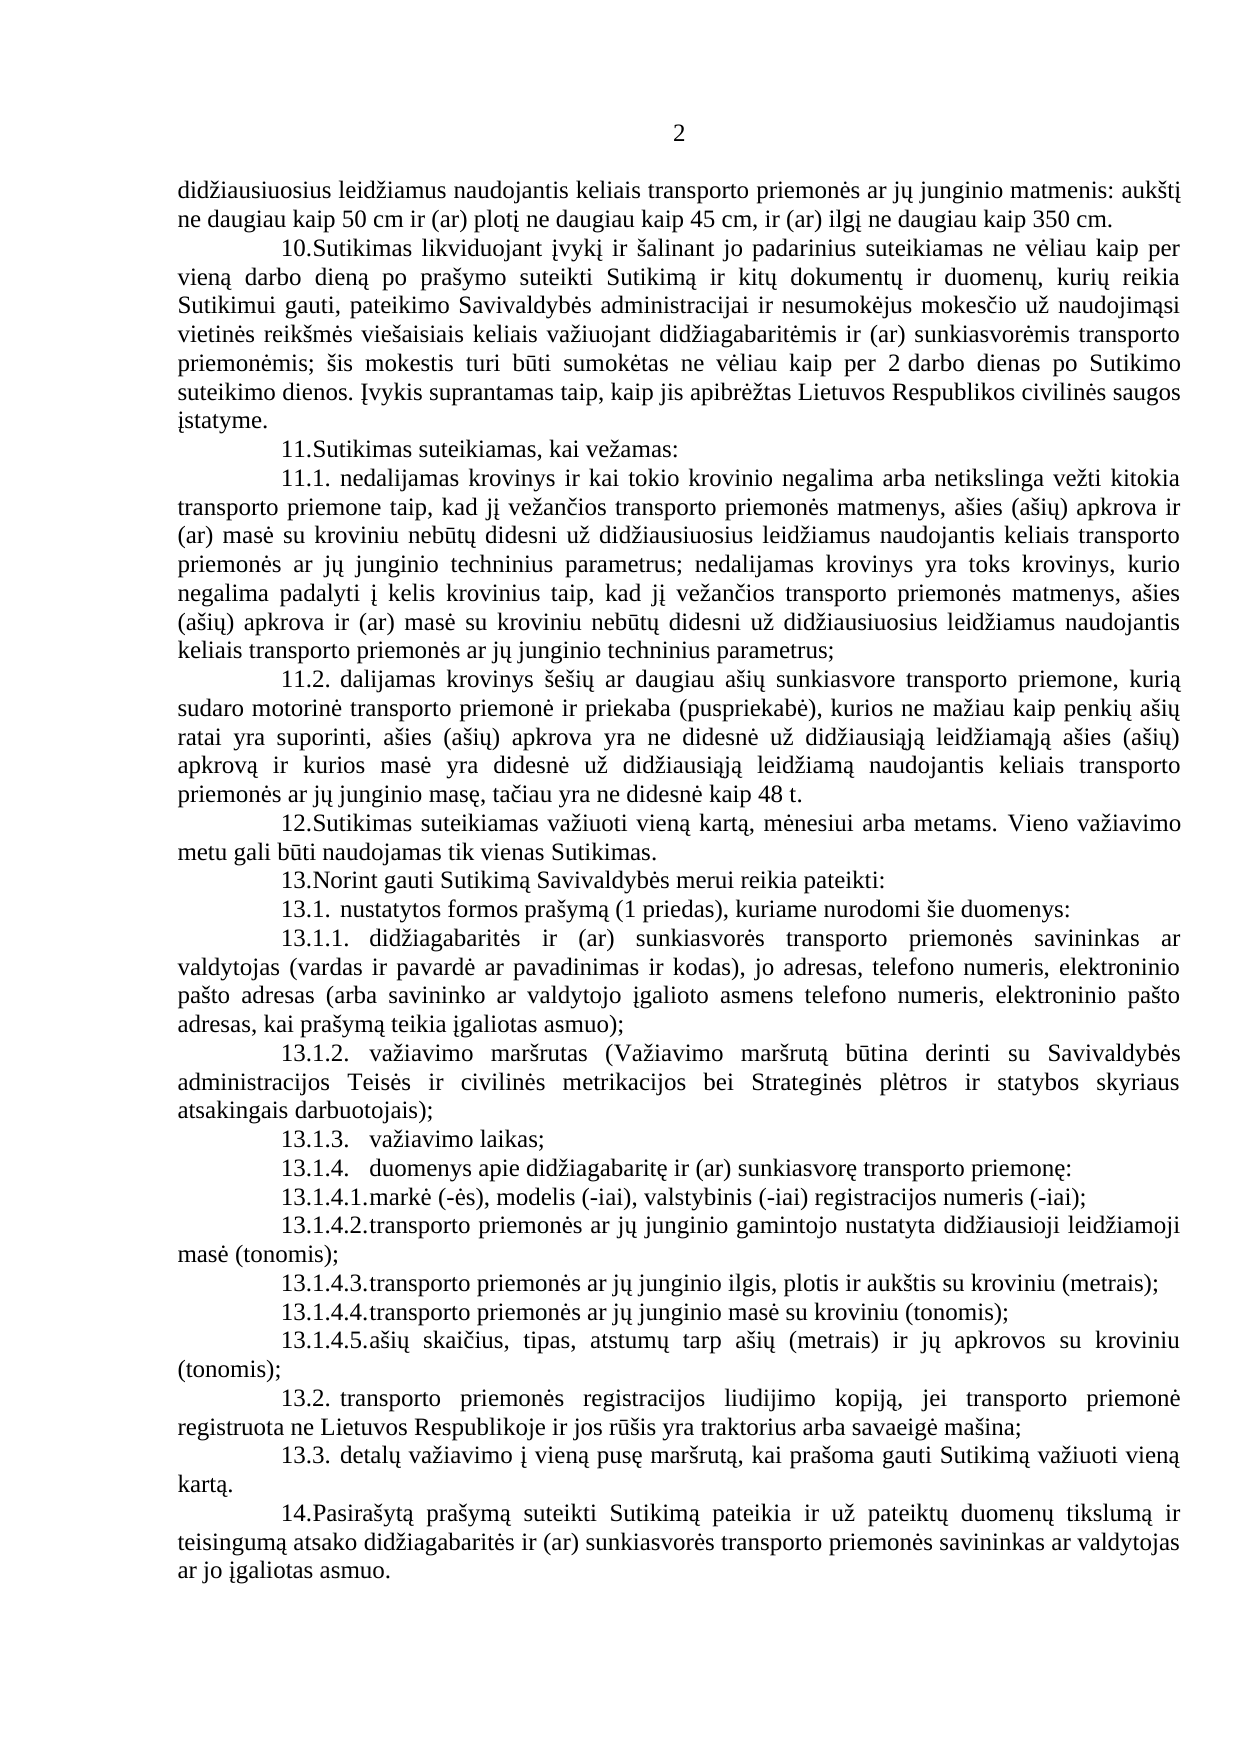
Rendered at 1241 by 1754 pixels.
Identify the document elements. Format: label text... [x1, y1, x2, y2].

text 13.1.4. duomenys apie didžiagabaritę ir (ar) sunkiasvorę transporto priemonę: [177, 1153, 1181, 1182]
text 13.1.4.2. transporto priemonės ar jų junginio gamintojo nustatyta didžiausioji leidžiamoji masė (tonomis); [177, 1211, 1181, 1268]
text 13.2. transporto priemonės registracijos liudijimo kopiją, jei transporto priemonė registruota ne Lietuvos Respublikoje ir jos rūšis yra traktorius arba savaeigė mašina; [177, 1383, 1181, 1441]
text 11.2. dalijamas krovinys šešių ar daugiau ašių sunkiasvore transporto priemone, kurią sudaro motorinė transporto priemonė ir priekaba (puspriekabė), kurios ne mažiau kaip penkių ašių ratai yra suporinti, ašies (ašių) apkrova yra ne didesnė už didžiausiąją leidžiamąją ašies (ašių) apkrovą ir kurios masė yra didesnė už didžiausiąją leidžiamą naudojantis keliais transporto priemonės ar jų junginio masę, tačiau yra ne didesnė kaip 48 t. [177, 664, 1181, 808]
text 13.1. nustatytos formos prašymą (1 priedas), kuriame nurodomi šie duomenys: [177, 894, 1181, 923]
text 13.1.4.4. transporto priemonės ar jų junginio masė su kroviniu (tonomis); [177, 1297, 1181, 1326]
text 13. Norint gauti Sutikimą Savivaldybės merui reikia pateikti: [177, 866, 1181, 894]
text didžiausiuosius leidžiamus naudojantis keliais transporto priemonės ar jų junginio matmenis: aukštį ne daugiau kaip 50 cm ir (ar) plotį ne daugiau kaip 45 cm, ir (ar) ilgį ne daugiau kaip 350 cm. [177, 176, 1181, 233]
text 13.1.4.5. ašių skaičius, tipas, atstumų tarp ašių (metrais) ir jų apkrovos su kroviniu (tonomis); [177, 1326, 1181, 1383]
text 10. Sutikimas likviduojant įvykį ir šalinant jo padarinius suteikiamas ne vėliau kaip per vieną darbo dieną po prašymo suteikti Sutikimą ir kitų dokumentų ir duomenų, kurių reikia Sutikimui gauti, pateikimo Savivaldybės administracijai ir nesumokėjus mokesčio už naudojimąsi vietinės reikšmės viešaisiais keliais važiuojant didžiagabaritėmis ir (ar) sunkiasvorėmis transporto priemonėmis; šis mokestis turi būti sumokėtas ne vėliau kaip per 2 darbo dienas po Sutikimo suteikimo dienos. Įvykis suprantamas taip, kaip jis apibrėžtas Lietuvos Respublikos civilinės saugos įstatyme. [177, 233, 1181, 434]
text 13.1.2. važiavimo maršrutas (Važiavimo maršrutą būtina derinti su Savivaldybės administracijos Teisės ir civilinės metrikacijos bei Strateginės plėtros ir statybos skyriaus atsakingais darbuotojais); [177, 1038, 1181, 1124]
text 11.1. nedalijamas krovinys ir kai tokio krovinio negalima arba netikslinga vežti kitokia transporto priemone taip, kad jį vežančios transporto priemonės matmenys, ašies (ašių) apkrova ir (ar) masė su kroviniu nebūtų didesni už didžiausiuosius leidžiamus naudojantis keliais transporto priemonės ar jų junginio techninius parametrus; nedalijamas krovinys yra toks krovinys, kurio negalima padalyti į kelis krovinius taip, kad jį vežančios transporto priemonės matmenys, ašies (ašių) apkrova ir (ar) masė su kroviniu nebūtų didesni už didžiausiuosius leidžiamus naudojantis keliais transporto priemonės ar jų junginio techninius parametrus; [177, 463, 1181, 664]
text 13.1.1. didžiagabaritės ir (ar) sunkiasvorės transporto priemonės savininkas ar valdytojas (vardas ir pavardė ar pavadinimas ir kodas), jo adresas, telefono numeris, elektroninio pašto adresas (arba savininko ar valdytojo įgalioto asmens telefono numeris, elektroninio pašto adresas, kai prašymą teikia įgaliotas asmuo); [177, 923, 1181, 1038]
text 13.1.4.3. transporto priemonės ar jų junginio ilgis, plotis ir aukštis su kroviniu (metrais); [177, 1268, 1181, 1297]
text 13.3. detalų važiavimo į vieną pusę maršrutą, kai prašoma gauti Sutikimą važiuoti vieną kartą. [177, 1441, 1181, 1498]
text 13.1.3. važiavimo laikas; [177, 1124, 1181, 1153]
text 11. Sutikimas suteikiamas, kai vežamas: [177, 434, 1181, 463]
text 13.1.4.1. markė (-ės), modelis (-iai), valstybinis (-iai) registracijos numeris (-iai); [177, 1182, 1181, 1211]
text 14. Pasirašytą prašymą suteikti Sutikimą pateikia ir už pateiktų duomenų tikslumą ir teisingumą atsako didžiagabaritės ir (ar) sunkiasvorės transporto priemonės savininkas ar valdytojas ar jo įgaliotas asmuo. [177, 1498, 1181, 1584]
text 12. Sutikimas suteikiamas važiuoti vieną kartą, mėnesiui arba metams. Vieno važiavimo metu gali būti naudojamas tik vienas Sutikimas. [177, 808, 1181, 866]
